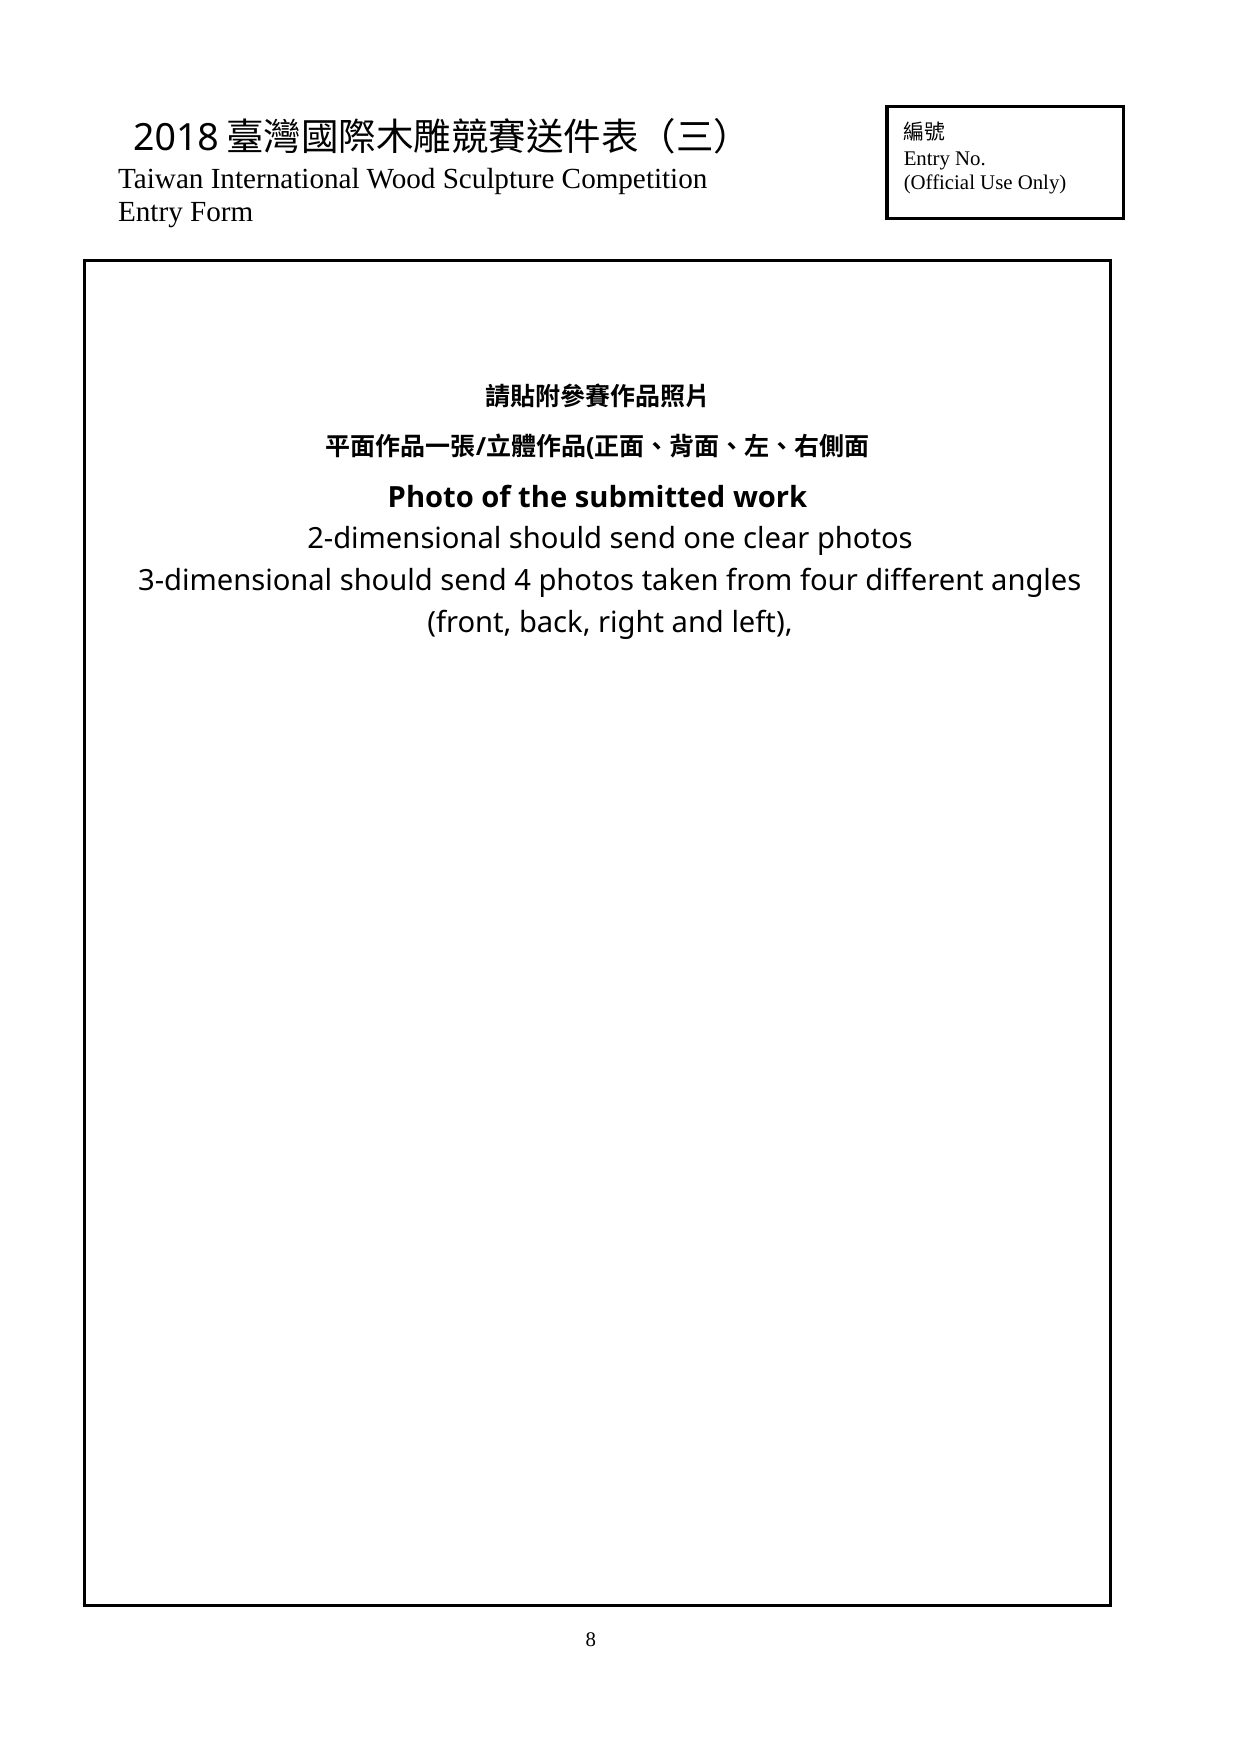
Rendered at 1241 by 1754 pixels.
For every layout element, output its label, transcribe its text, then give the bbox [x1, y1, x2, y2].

text Entry Form [89, 194, 1093, 228]
text 編號 [903, 115, 1107, 146]
table_header 請貼附參賽作品照片 平面作品一張/立體作品(正面、背面、左、右側面 Photo of the submitted work 2-dimensional should send one clear photos 3-dimensional should send 4 photos taken from four different angles (front, back, right and left), [86, 262, 1109, 1604]
text [889, 108, 1122, 217]
text (Official Use Only) [903, 170, 1107, 194]
text Entry No. [903, 146, 1107, 170]
text 2018臺灣國際木雕競賽送件表（三） [133, 106, 885, 161]
text Taiwan International Wood Sculpture Competition [89, 161, 885, 194]
